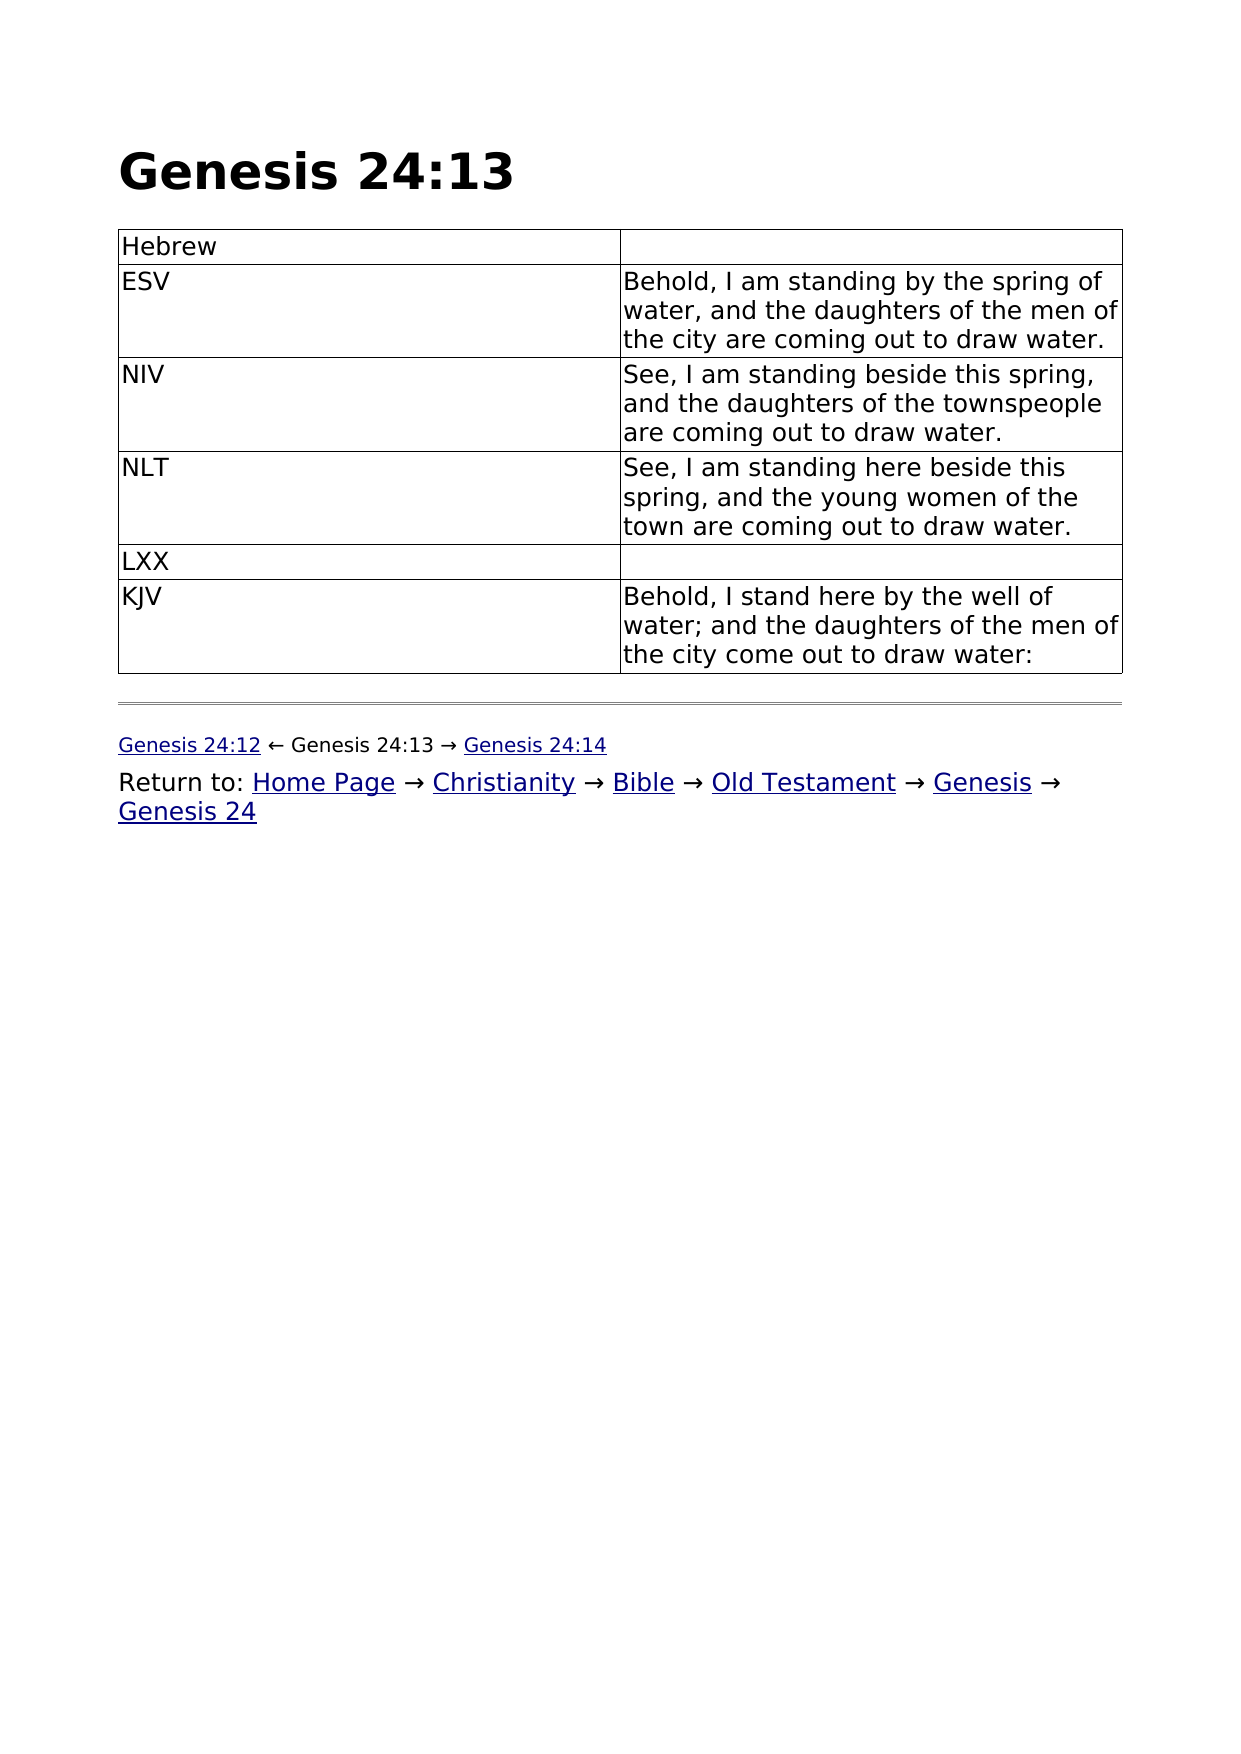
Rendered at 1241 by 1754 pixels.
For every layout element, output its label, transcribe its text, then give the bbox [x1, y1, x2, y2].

table_header Hebrew [119, 230, 620, 264]
table_header [621, 230, 1122, 264]
table_cell See, I am standing beside this spring, and the daughters of the townspeople are coming out to draw water. [621, 358, 1122, 451]
table_cell NIV [119, 358, 620, 451]
subtitle Genesis 24:13 [118, 143, 1122, 201]
text Genesis 24:12 ← Genesis 24:13 → Genesis 24:14 [118, 734, 1122, 768]
table_cell LXX [119, 545, 620, 579]
table_cell Behold, I am standing by the spring of water, and the daughters of the men of the city are coming out to draw water. [621, 265, 1122, 357]
table_cell KJV [119, 580, 620, 673]
table_cell ESV [119, 265, 620, 357]
table_cell See, I am standing here beside this spring, and the young women of the town are coming out to draw water. [621, 452, 1122, 544]
table_cell [621, 545, 1122, 579]
table_cell NLT [119, 452, 620, 544]
text Return to: Home Page → Christianity → Bible → Old Testament → Genesis → Genesis 24 [118, 768, 1122, 826]
table_cell Behold, I stand here by the well of water; and the daughters of the men of the city come out to draw water: [621, 580, 1122, 673]
